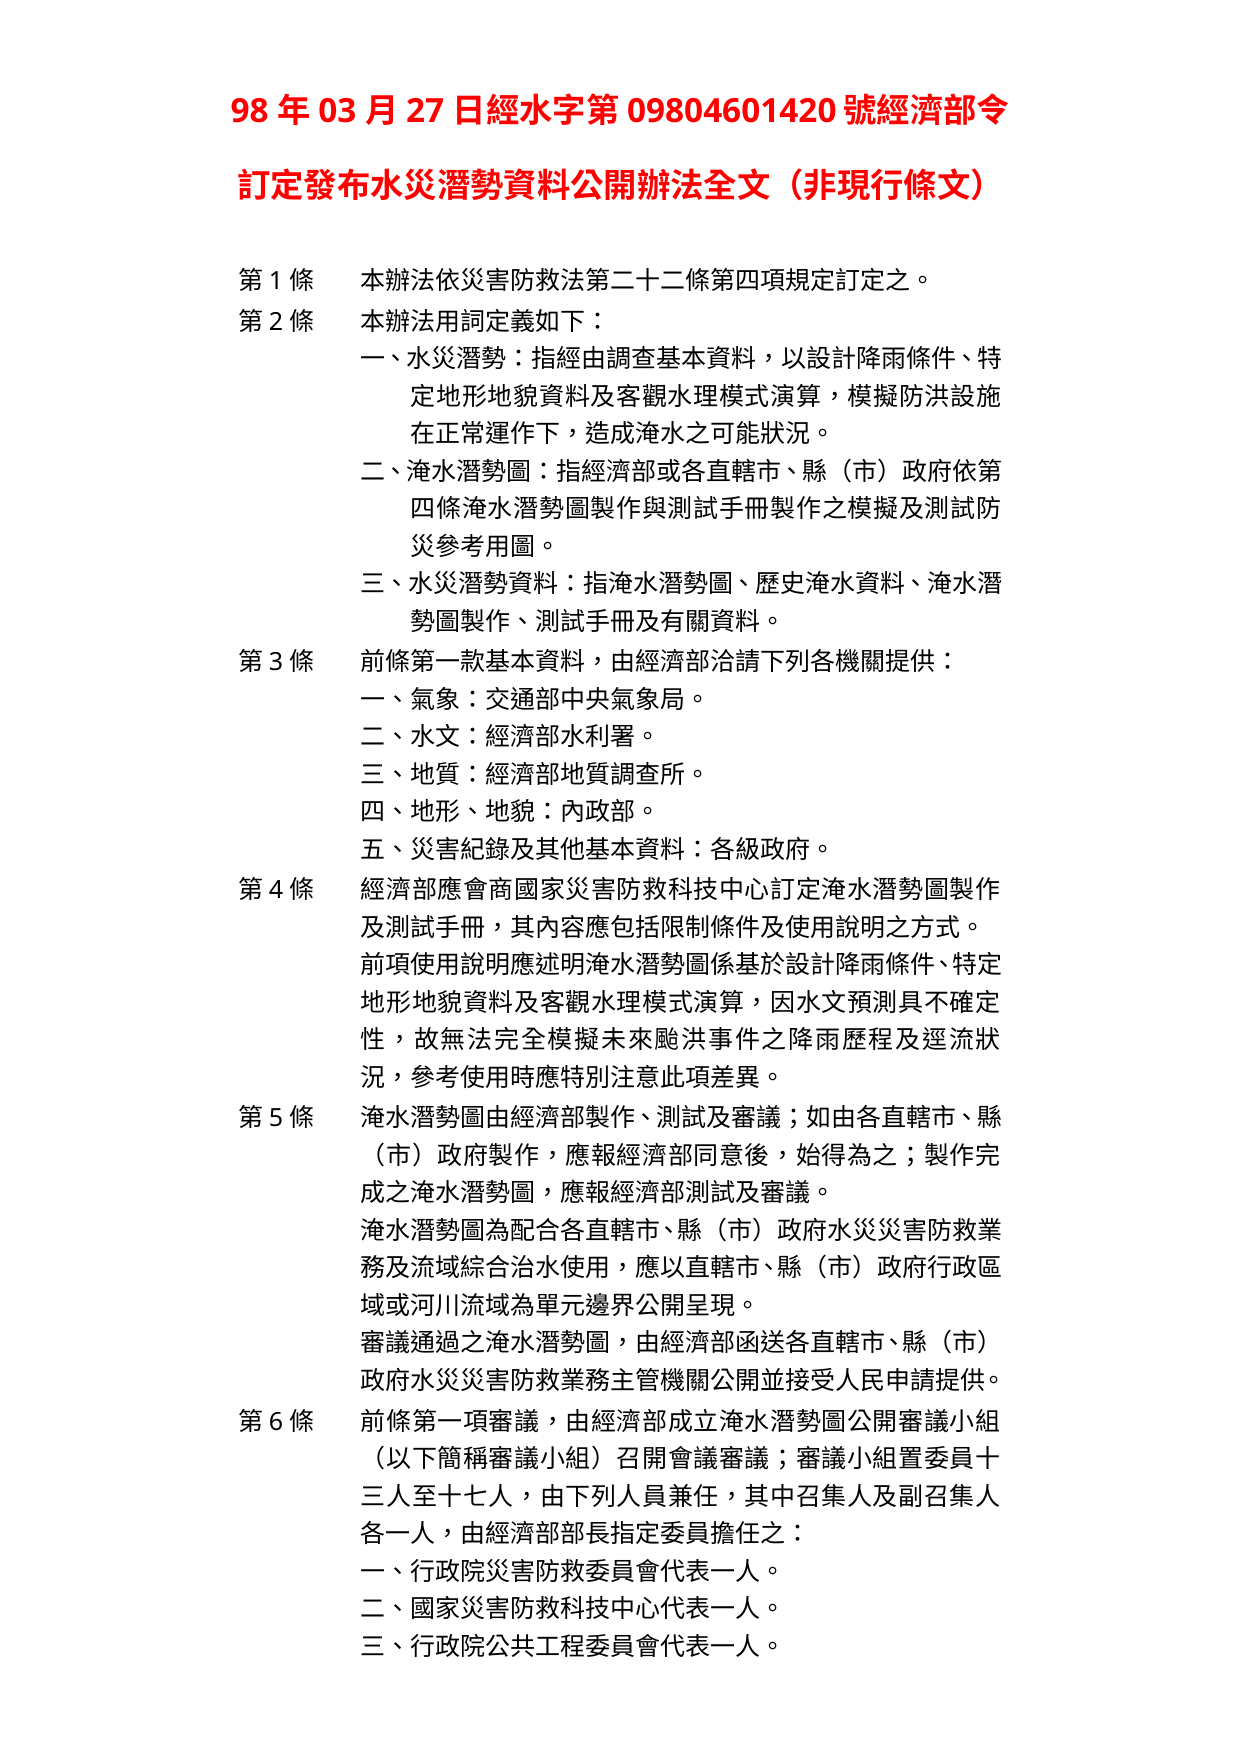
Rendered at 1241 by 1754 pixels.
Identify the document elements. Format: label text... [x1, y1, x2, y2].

table_cell 本辦法用詞定義如下： 一、水災潛勢：指經由調查基本資料，以設計降雨條件、特定地形地貌資料及客觀水理模式演算，模擬防洪設施在正常運作下，造成淹水之可能狀況。 二、淹水潛勢圖：指經濟部或各直轄市、縣（市）政府依第四條淹水潛勢圖製作與測試手冊製作之模擬及測試防災參考用圖。 三、水災潛勢資料：指淹水潛勢圖、歷史淹水資料、淹水潛勢圖製作、測試手冊及有關資料。 [359, 299, 1004, 639]
table_cell [328, 640, 359, 868]
table_cell [328, 868, 359, 1096]
table_cell 前條第一項審議，由經濟部成立淹水潛勢圖公開審議小組（以下簡稱審議小組）召開會議審議；審議小組置委員十三人至十七人，由下列人員兼任，其中召集人及副召集人各一人，由經濟部部長指定委員擔任之： 一、行政院災害防救委員會代表一人。 二、國家災害防救科技中心代表一人。 三、行政院公共工程委員會代表一人。 [359, 1399, 1004, 1664]
table_cell 第 4 條 [236, 868, 328, 1096]
table_cell 第 3 條 [236, 640, 328, 868]
table_header 本辦法依災害防救法第二十二條第四項規定訂定之。 [359, 258, 1004, 299]
table_cell [328, 1096, 359, 1399]
table_cell 前條第一款基本資料，由經濟部洽請下列各機關提供： 一、氣象：交通部中央氣象局。 二、水文：經濟部水利署。 三、地質：經濟部地質調查所。 四、地形、地貌：內政部。 五、災害紀錄及其他基本資料：各級政府。 [359, 640, 1004, 868]
table_header 第 1 條 [236, 258, 328, 299]
text 98 年 03 月 27 日經水字第 09804601420號經濟部令 [59, 71, 1181, 146]
table_cell 經濟部應會商國家災害防救科技中心訂定淹水潛勢圖製作及測試手冊，其內容應包括限制條件及使用說明之方式。 前項使用說明應述明淹水潛勢圖係基於設計降雨條件、特定地形地貌資料及客觀水理模式演算，因水文預測具不確定性，故無法完全模擬未來颱洪事件之降雨歷程及逕流狀況，參考使用時應特別注意此項差異。 [359, 868, 1004, 1096]
table_cell 第 2 條 [236, 299, 328, 639]
table_cell [328, 299, 359, 639]
table_cell 第 5 條 [236, 1096, 328, 1399]
table_cell [328, 1399, 359, 1664]
table_header [328, 258, 359, 299]
text 訂定發布水災潛勢資料公開辦法全文（非現行條文） [59, 146, 1181, 221]
table_cell 第 6 條 [236, 1399, 328, 1664]
table_cell 淹水潛勢圖由經濟部製作、測試及審議；如由各直轄市、縣（市）政府製作，應報經濟部同意後，始得為之；製作完成之淹水潛勢圖，應報經濟部測試及審議。 淹水潛勢圖為配合各直轄市、縣（市）政府水災災害防救業務及流域綜合治水使用，應以直轄市、縣（市）政府行政區域或河川流域為單元邊界公開呈現。 審議通過之淹水潛勢圖，由經濟部函送各直轄市、縣（市）政府水災災害防救業務主管機關公開並接受人民申請提供。 [359, 1096, 1004, 1399]
